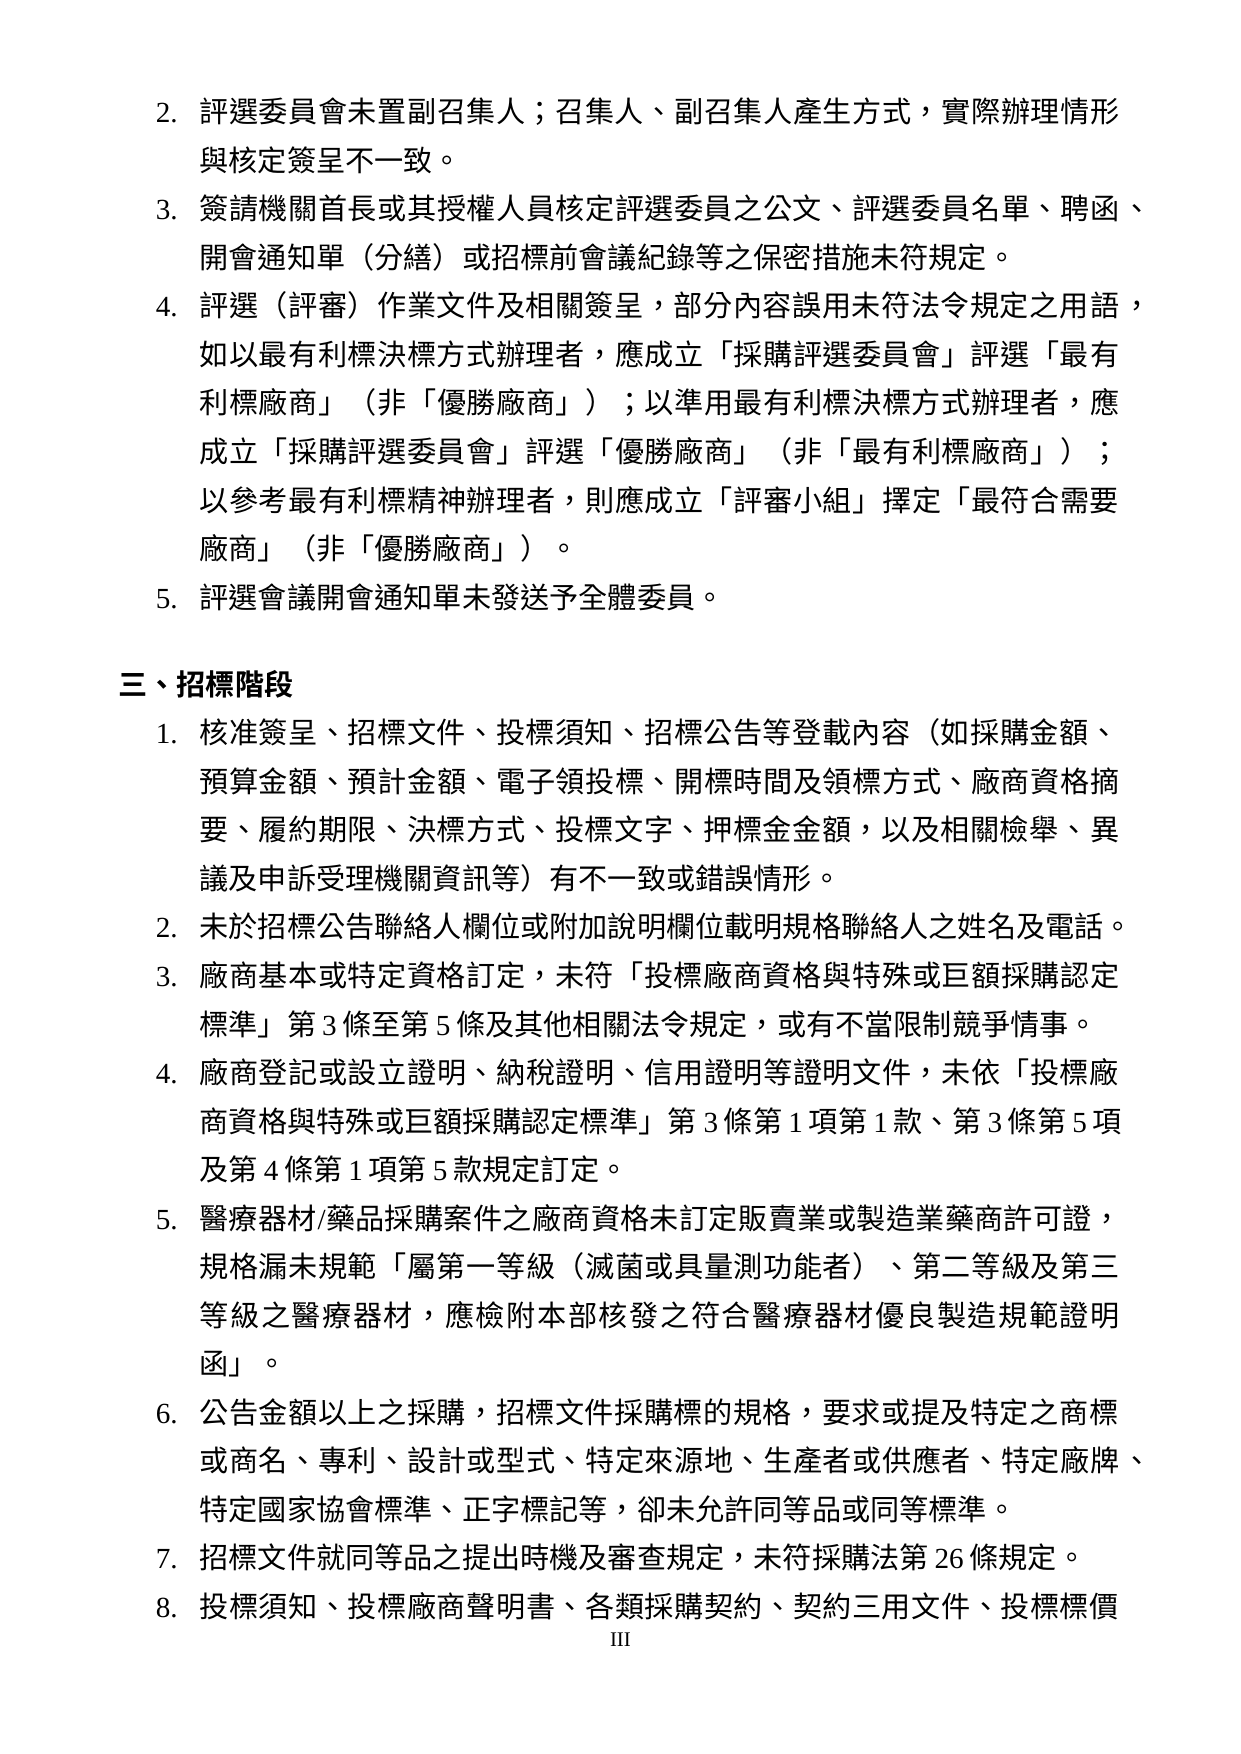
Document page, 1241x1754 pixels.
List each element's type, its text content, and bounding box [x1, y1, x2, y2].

text 三、招標階段 [118, 661, 1122, 704]
list 評選會議開會通知單未發送予全體委員。 [156, 574, 1122, 617]
list 醫療器材/藥品採購案件之廠商資格未訂定販賣業或製造業藥商許可證，規格漏未規範「屬第一等級（滅菌或具量測功能者）、第二等級及第三等級之醫療器材，應檢附本部核發之符合醫療器材優良製造規範證明函」。 [156, 1195, 1122, 1383]
list 未於招標公告聯絡人欄位或附加說明欄位載明規格聯絡人之姓名及電話。 [156, 904, 1122, 946]
list 評選（評審）作業文件及相關簽呈，部分內容誤用未符法令規定之用語，如以最有利標決標方式辦理者，應成立「採購評選委員會」評選「最有利標廠商」（非「優勝廠商」）；以準用最有利標決標方式辦理者，應成立「採購評選委員會」評選「優勝廠商」（非「最有利標廠商」）；以參考最有利標精神辦理者，則應成立「評審小組」擇定「最符合需要廠商」（非「優勝廠商」）。 [156, 283, 1122, 568]
list 招標文件就同等品之提出時機及審查規定，未符採購法第26條規定。 [156, 1535, 1122, 1577]
list 評選委員會未置副召集人；召集人、副召集人產生方式，實際辦理情形與核定簽呈不一致。 [156, 89, 1122, 180]
list 簽請機關首長或其授權人員核定評選委員之公文、評選委員名單、聘函、開會通知單（分繕）或招標前會議紀錄等之保密措施未符規定。 [156, 186, 1122, 277]
list 核准簽呈、招標文件、投標須知、招標公告等登載內容（如採購金額、預算金額、預計金額、電子領投標、開標時間及領標方式、廠商資格摘要、履約期限、決標方式、投標文字、押標金金額，以及相關檢舉、異議及申訴受理機關資訊等）有不一致或錯誤情形。 [156, 710, 1122, 898]
list 廠商登記或設立證明、納稅證明、信用證明等證明文件，未依「投標廠商資格與特殊或巨額採購認定標準」第3條第1項第1款、第3條第5項及第4條第1項第5款規定訂定。 [156, 1050, 1122, 1189]
list 公告金額以上之採購，招標文件採購標的規格，要求或提及特定之商標或商名、專利、設計或型式、特定來源地、生產者或供應者、特定廠牌、特定國家協會標準、正字標記等，卻未允許同等品或同等標準。 [156, 1389, 1122, 1529]
list 廠商基本或特定資格訂定，未符「投標廠商資格與特殊或巨額採購認定標準」第3條至第5條及其他相關法令規定，或有不當限制競爭情事。 [156, 953, 1122, 1043]
list 投標須知、投標廠商聲明書、各類採購契約、契約三用文件、投標標價 [156, 1584, 1122, 1626]
